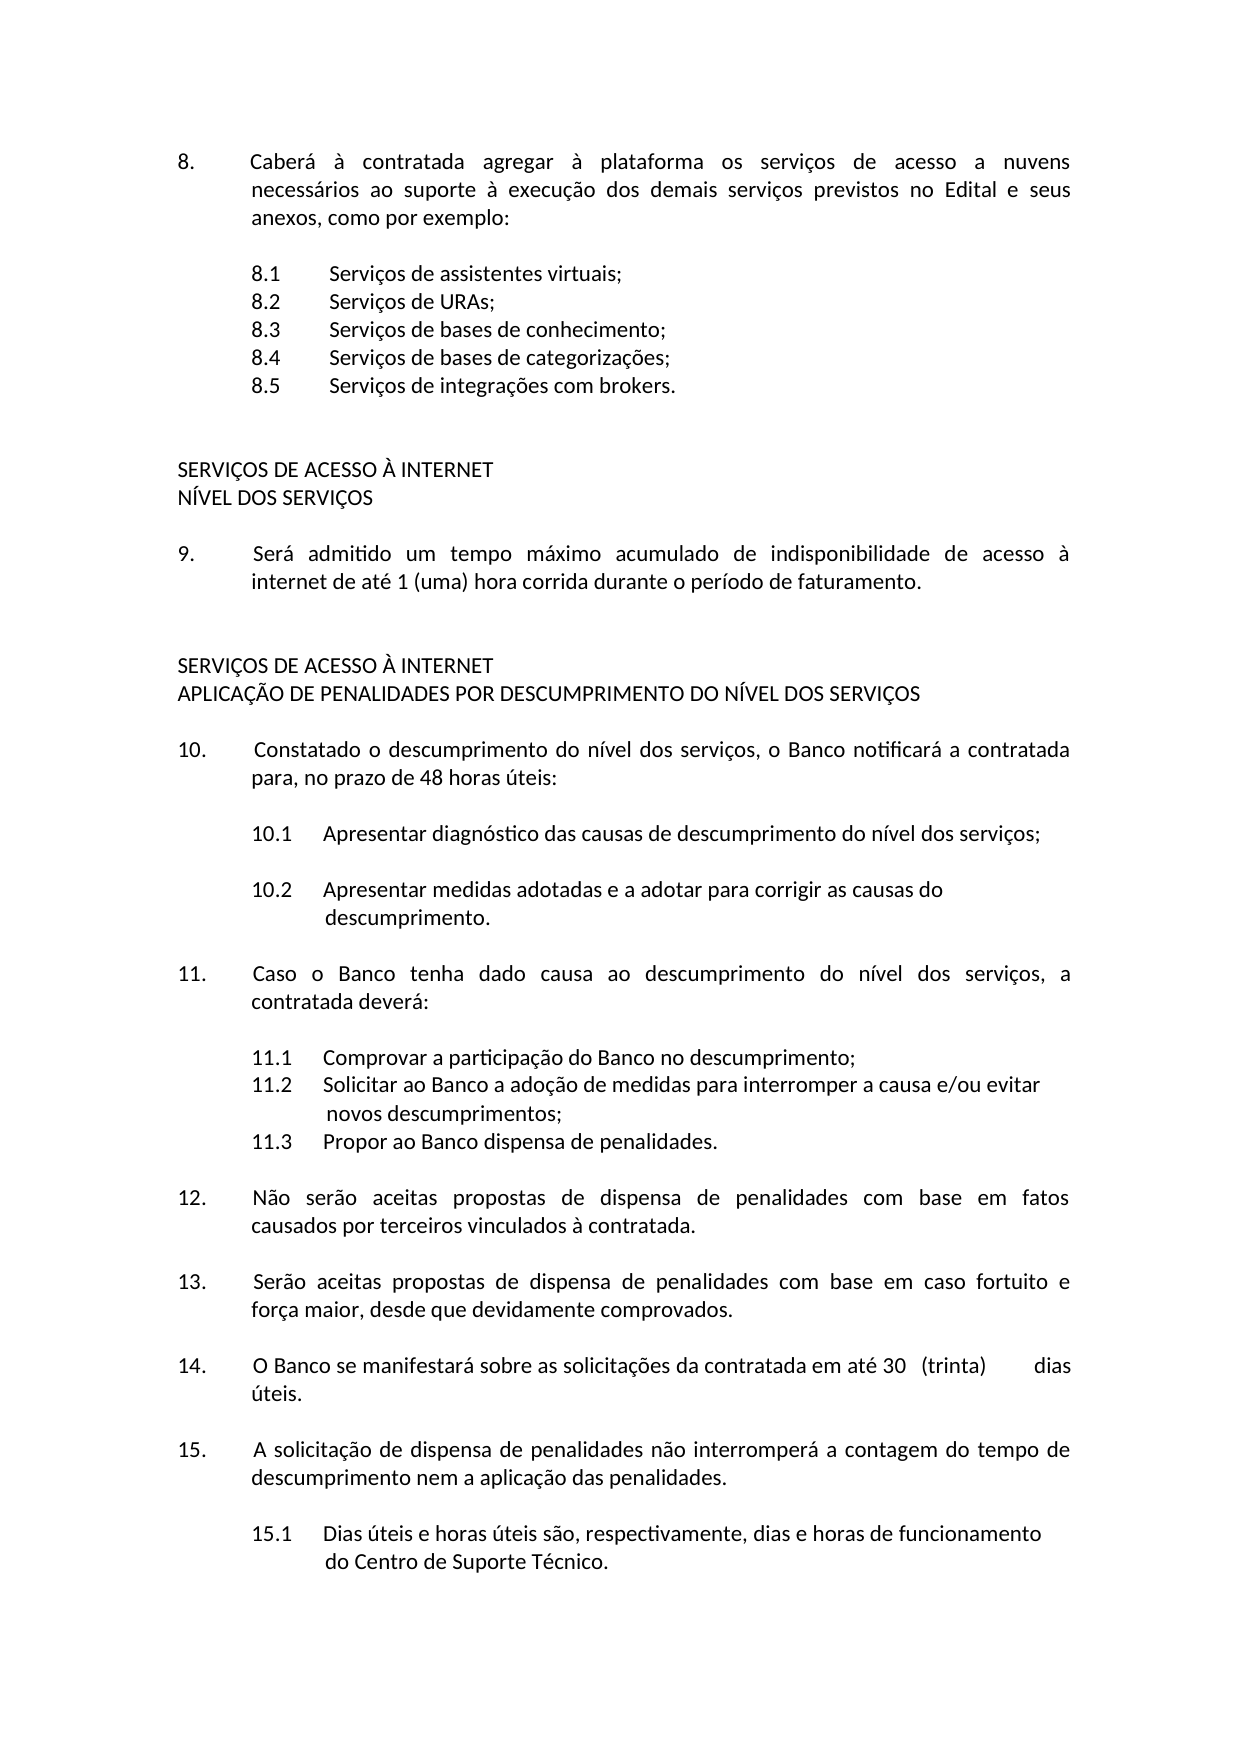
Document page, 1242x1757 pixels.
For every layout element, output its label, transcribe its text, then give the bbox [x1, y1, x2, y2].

text 11.2 Solicitar ao Banco a adoção de medidas para interromper a causa e/ou evitar [251, 1071, 1087, 1099]
text 10. Constatado o descumprimento do nível dos serviços, o Banco notificará a contratada para, no prazo de 48 horas úteis: [177, 735, 1071, 791]
text 8.2 Serviços de URAs; [251, 287, 1087, 315]
text 12. Não serão aceitas propostas de dispensa de penalidades com base em fatos causados por terceiros vinculados à contratada. [177, 1183, 1071, 1239]
text APLICAÇÃO DE PENALIDADES POR DESCUMPRIMENTO DO NÍVEL DOS SERVIÇOS [177, 679, 1087, 707]
text 8.4 Serviços de bases de categorizações; [251, 343, 1087, 371]
text 11.1 Comprovar a participação do Banco no descumprimento; [251, 1043, 1087, 1071]
text 8.5 Serviços de integrações com brokers. [251, 371, 1087, 399]
text 13. Serão aceitas propostas de dispensa de penalidades com base em caso fortuito e força maior, desde que devidamente comprovados. [177, 1267, 1071, 1323]
text 10.1 Apresentar diagnóstico das causas de descumprimento do nível dos serviços; [251, 819, 1087, 847]
text 8.1 Serviços de assistentes virtuais; [251, 259, 1087, 287]
text 10.2 Apresentar medidas adotadas e a adotar para corrigir as causas do descumprimento. [251, 875, 952, 931]
text 11.3 Propor ao Banco dispensa de penalidades. [251, 1127, 1087, 1155]
text 11. Caso o Banco tenha dado causa ao descumprimento do nível dos serviços, a contratada deverá: [177, 959, 1071, 1015]
text 8. Caberá à contratada agregar à plataforma os serviços de acesso a nuvens necessários ao suporte à execução dos demais serviços previstos no Edital e seus anexos, como por exemplo: [177, 147, 1071, 231]
text 8.3 Serviços de bases de conhecimento; [251, 315, 1087, 343]
text 15.1 Dias úteis e horas úteis são, respectivamente, dias e horas de funcionamento do Centro de Suporte Técnico. [251, 1519, 1050, 1575]
text 9. Será admitido um tempo máximo acumulado de indisponibilidade de acesso à internet de até 1 (uma) hora corrida durante o período de faturamento. [177, 539, 1071, 595]
text novos descumprimentos; [321, 1099, 567, 1127]
text SERVIÇOS DE ACESSO À INTERNET [177, 651, 1087, 679]
text 15. A solicitação de dispensa de penalidades não interromperá a contagem do tempo de descumprimento nem a aplicação das penalidades. [177, 1435, 1071, 1491]
text 14. O Banco se manifestará sobre as solicitações da contratada em até 30 (trinta) dias úteis. [177, 1351, 1071, 1407]
text SERVIÇOS DE ACESSO À INTERNET NÍVEL DOS SERVIÇOS [177, 455, 501, 511]
